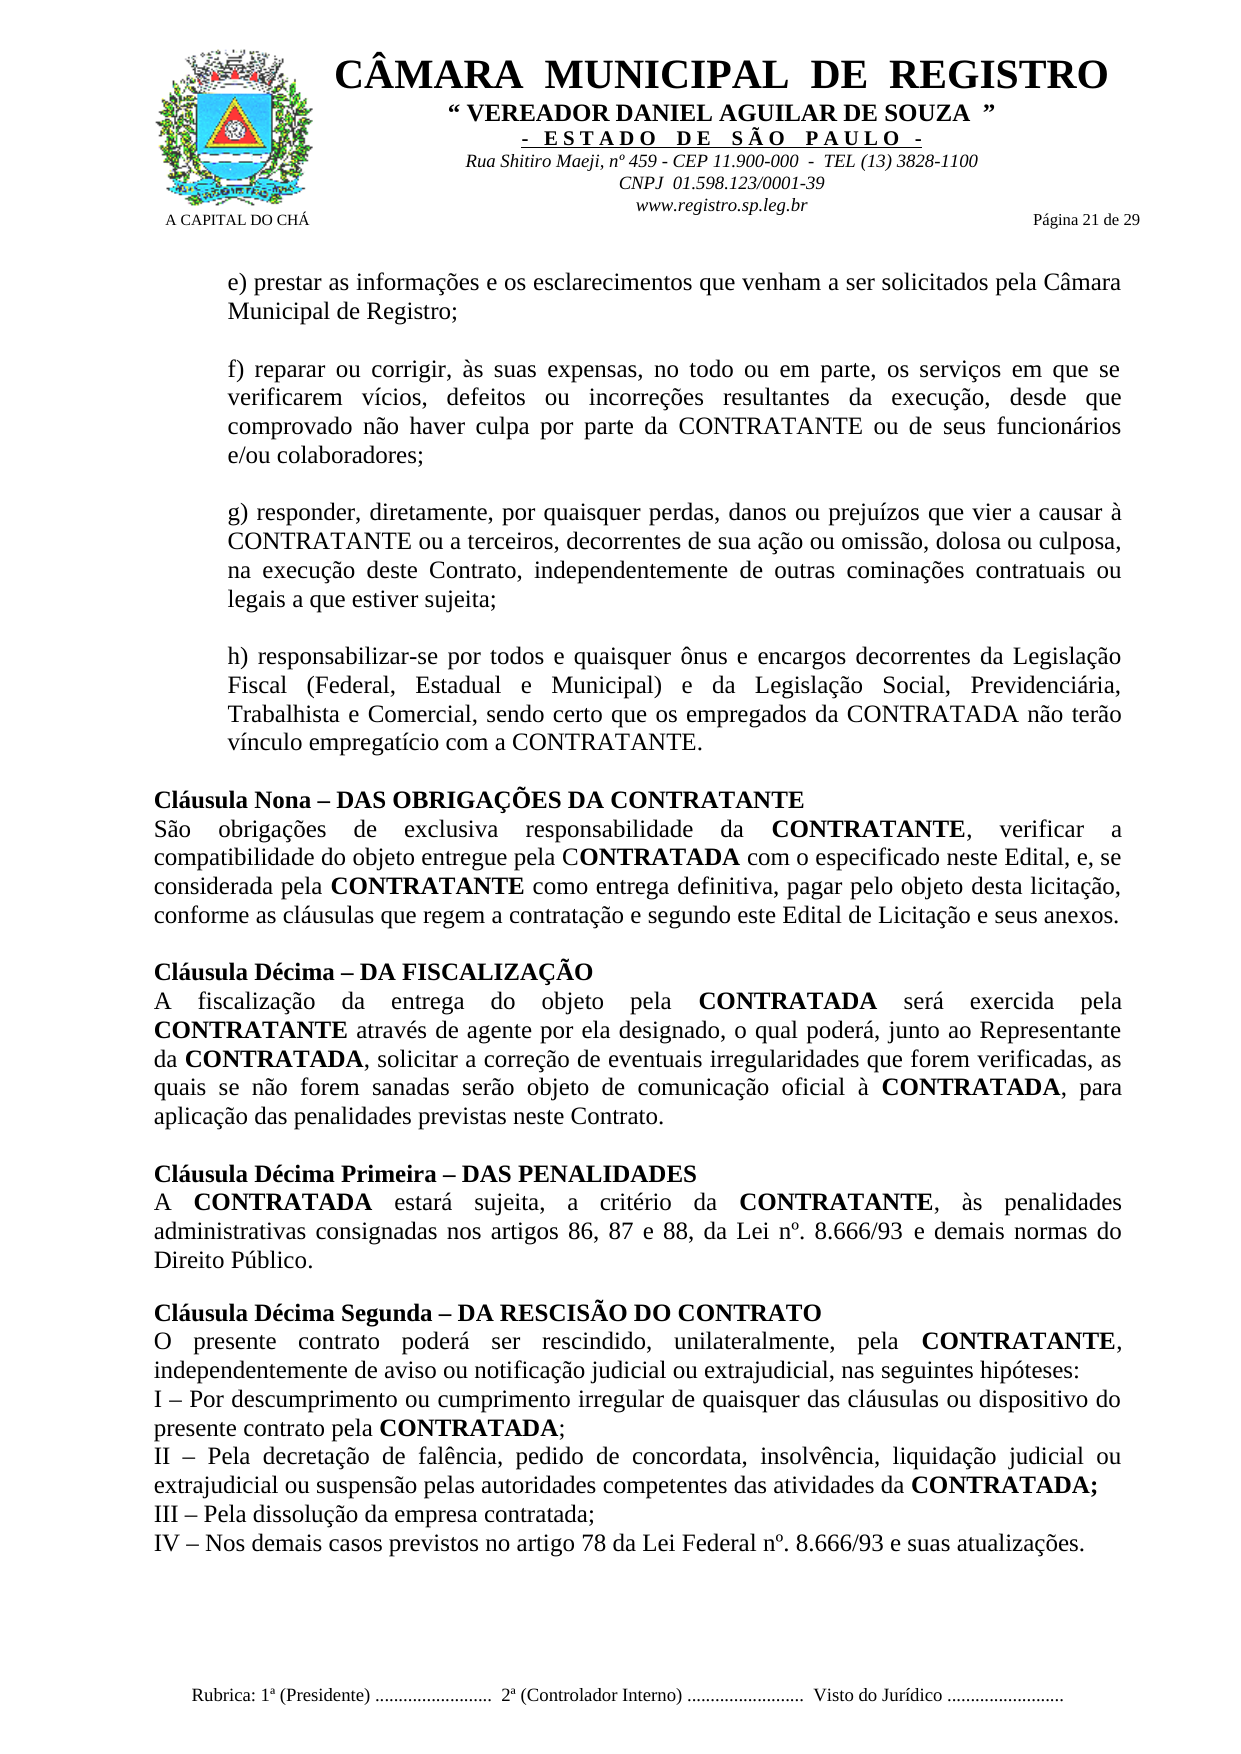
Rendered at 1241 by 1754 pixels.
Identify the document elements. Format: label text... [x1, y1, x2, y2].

text Cláusula Décima Primeira – DAS PENALIDADES [153, 1159, 1122, 1187]
text Cláusula Décima – DA FISCALIZAÇÃO [153, 957, 1122, 986]
text A CONTRATADA estará sujeita, a critério da CONTRATANTE, às penalidades administrativas consignadas nos artigos 86, 87 e 88, da Lei nº. 8.666/93 e demais normas do Direito Público. [153, 1187, 1122, 1274]
text I – Por descumprimento ou cumprimento irregular de quaisquer das cláusulas ou dispositivo do presente contrato pela CONTRATADA; [153, 1384, 1122, 1441]
text São obrigações de exclusiva responsabilidade da CONTRATANTE, verificar a compatibilidade do objeto entregue pela CONTRATADA com o especificado neste Edital, e, se considerada pela CONTRATANTE como entrega definitiva, pagar pelo objeto desta licitação, conforme as cláusulas que regem a contratação e segundo este Edital de Licitação e seus anexos. [153, 814, 1122, 929]
text f) reparar ou corrigir, às suas expensas, no todo ou em parte, os serviços em que se verificarem vícios, defeitos ou incorreções resultantes da execução, desde que comprovado não haver culpa por parte da CONTRATANTE ou de seus funcionários e/ou colaboradores; [227, 354, 1122, 469]
text e) prestar as informações e os esclarecimentos que venham a ser solicitados pela Câmara Municipal de Registro; [227, 267, 1122, 325]
text III – Pela dissolução da empresa contratada; [153, 1499, 1122, 1528]
text Cláusula Nona – DAS OBRIGAÇÕES DA CONTRATANTE [153, 785, 1122, 814]
text IV – Nos demais casos previstos no artigo 78 da Lei Federal nº. 8.666/93 e suas atualizações. [153, 1528, 1122, 1556]
text Cláusula Décima Segunda – DA RESCISÃO DO CONTRATO [153, 1298, 1122, 1326]
text g) responder, diretamente, por quaisquer perdas, danos ou prejuízos que vier a causar à CONTRATANTE ou a terceiros, decorrentes de sua ação ou omissão, dolosa ou culposa, na execução deste Contrato, independentemente de outras cominações contratuais ou legais a que estiver sujeita; [227, 497, 1122, 612]
text A fiscalização da entrega do objeto pela CONTRATADA será exercida pela CONTRATANTE através de agente por ela designado, o qual poderá, junto ao Representante da CONTRATADA, solicitar a correção de eventuais irregularidades que forem verificadas, as quais se não forem sanadas serão objeto de comunicação oficial à CONTRATADA, para aplicação das penalidades previstas neste Contrato. [153, 986, 1122, 1130]
text O presente contrato poderá ser rescindido, unilateralmente, pela CONTRATANTE, independentemente de aviso ou notificação judicial ou extrajudicial, nas seguintes hipóteses: [153, 1326, 1122, 1384]
text h) responsabilizar-se por todos e quaisquer ônus e encargos decorrentes da Legislação Fiscal (Federal, Estadual e Municipal) e da Legislação Social, Previdenciária, Trabalhista e Comercial, sendo certo que os empregados da CONTRATADA não terão vínculo empregatício com a CONTRATANTE. [227, 641, 1122, 756]
text II – Pela decretação de falência, pedido de concordata, insolvência, liquidação judicial ou extrajudicial ou suspensão pelas autoridades competentes das atividades da CONTRATADA; [153, 1441, 1122, 1499]
